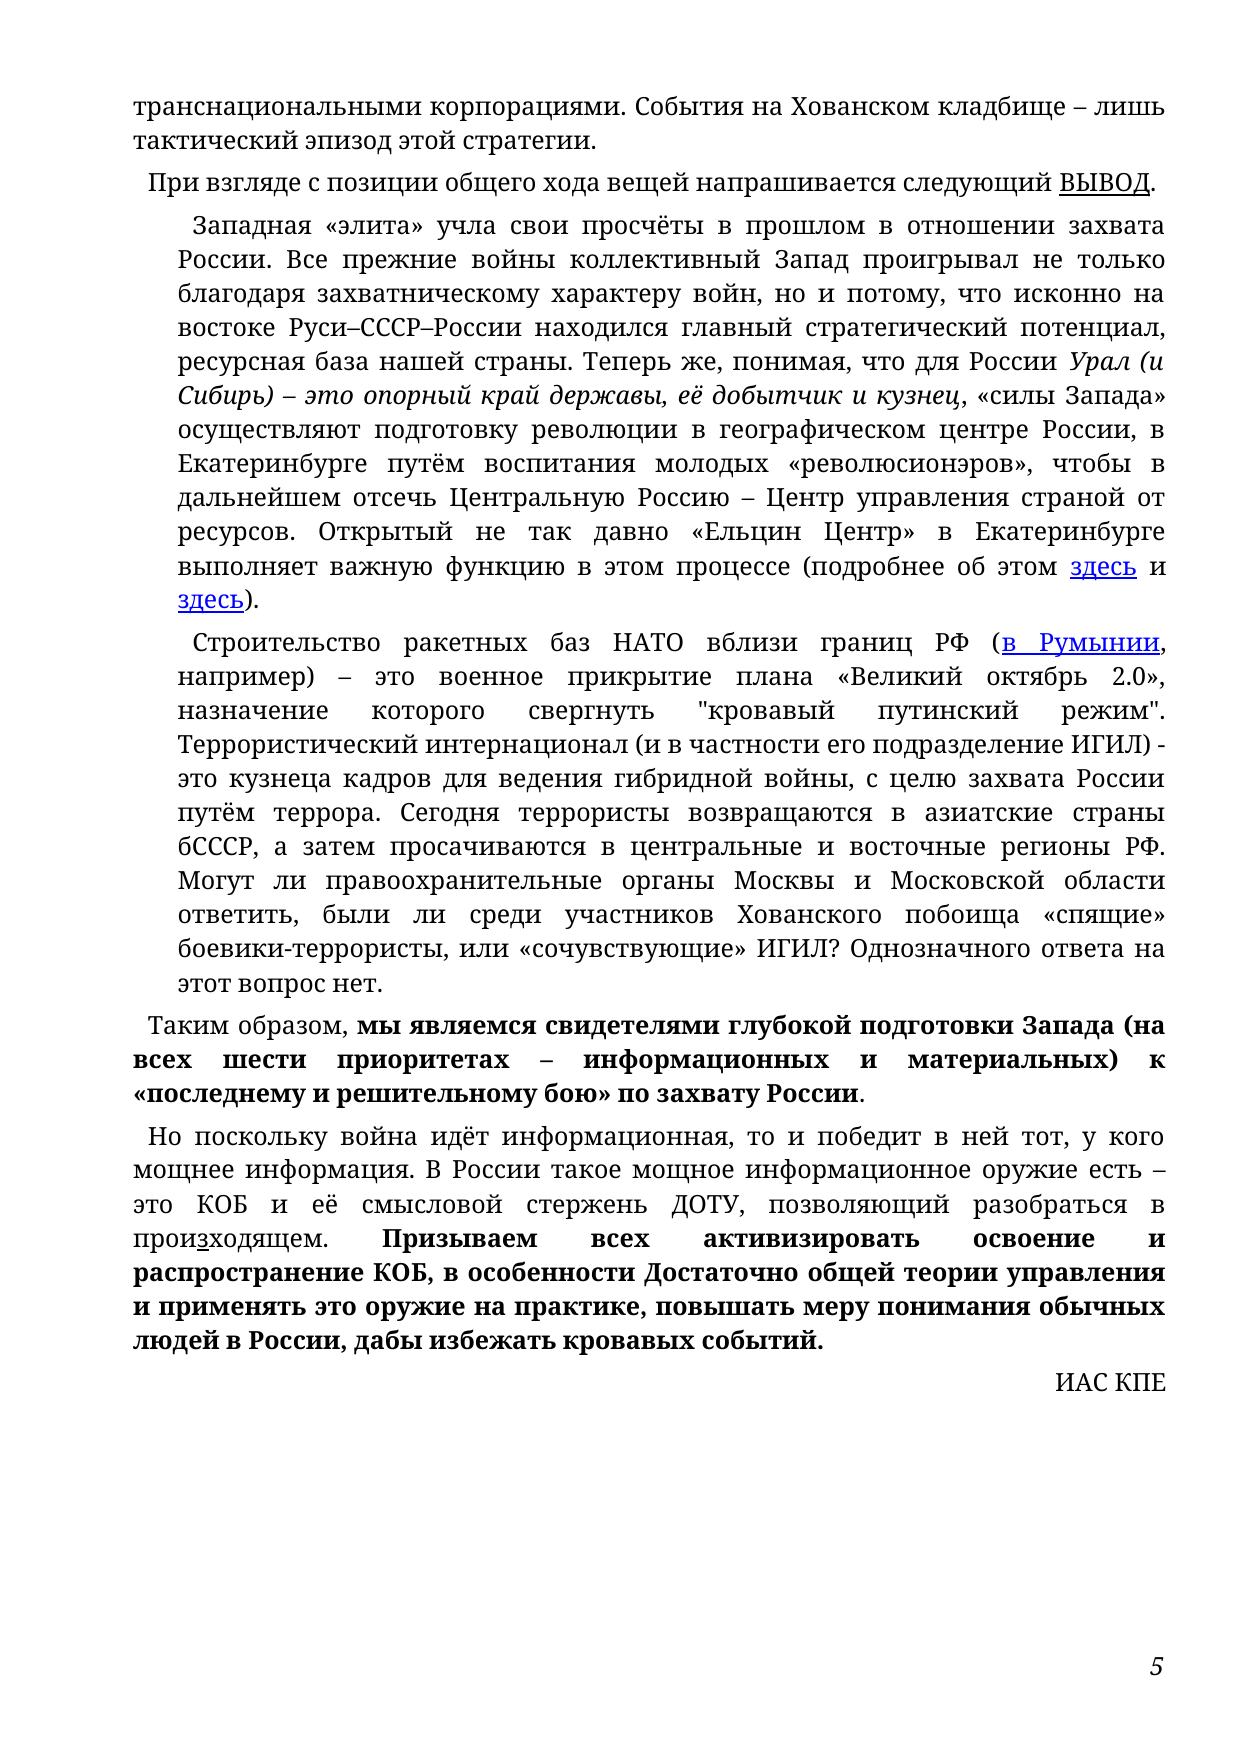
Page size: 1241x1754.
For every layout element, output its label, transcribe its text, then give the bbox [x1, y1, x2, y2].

text Таким образом, мы являемся свидетелями глубокой подготовки Запада (на всех шести приоритетах – информационных и материальных) к «последнему и решительному бою» по захвату России. [133, 1008, 1166, 1110]
text ИАС КПЕ [133, 1365, 1166, 1399]
text транснациональными корпорациями. События на Хованском кладбище – лишь тактический эпизод этой стратегии. [133, 89, 1166, 157]
text Строительство ракетных баз НАТО вблизи границ РФ (в Румынии, например) – это военное прикрытие плана «Великий октябрь 2.0», назначение которого свергнуть "кровавый путинский режим". Террористический интернационал (и в частности его подразделение ИГИЛ) - это кузнеца кадров для ведения гибридной войны, с целю захвата России путём террора. Сегодня террористы возвращаются в азиатские страны бСССР, а затем просачиваются в центральные и восточные регионы РФ. Могут ли правоохранительные органы Москвы и Московской области ответить, были ли среди участников Хованского побоища «спящие» боевики-террористы, или «сочувствующие» ИГИЛ? Однозначного ответа на этот вопрос нет. [177, 624, 1166, 999]
text При взгляде с позиции общего хода вещей напрашивается следующий ВЫВОД. [133, 165, 1166, 199]
text Но поскольку война идёт информационная, то и победит в ней тот, у кого мощнее информация. В России такое мощное информационное оружие есть – это КОБ и её смысловой стержень ДОТУ, позволяющий разобраться в произходящем. Призываем всех активизировать освоение и распространение КОБ, в особенности Достаточно общей теории управления и применять это оружие на практике, повышать меру понимания обычных людей в России, дабы избежать кровавых событий. [133, 1118, 1166, 1357]
text Западная «элита» учла свои просчёты в прошлом в отношении захвата России. Все прежние войны коллективный Запад проигрывал не только благодаря захватническому характеру войн, но и потому, что исконно на востоке Руси–СССР–России находился главный стратегический потенциал, ресурсная база нашей страны. Теперь же, понимая, что для России Урал (и Сибирь) – это опорный край державы, её добытчик и кузнец, «силы Запада» осуществляют подготовку революции в географическом центре России, в Екатеринбурге путём воспитания молодых «революсионэров», чтобы в дальнейшем отсечь Центральную Россию – Центр управления страной от ресурсов. Открытый не так давно «Ельцин Центр» в Екатеринбурге выполняет важную функцию в этом процессе (подробнее об этом здесь и здесь). [177, 207, 1166, 616]
